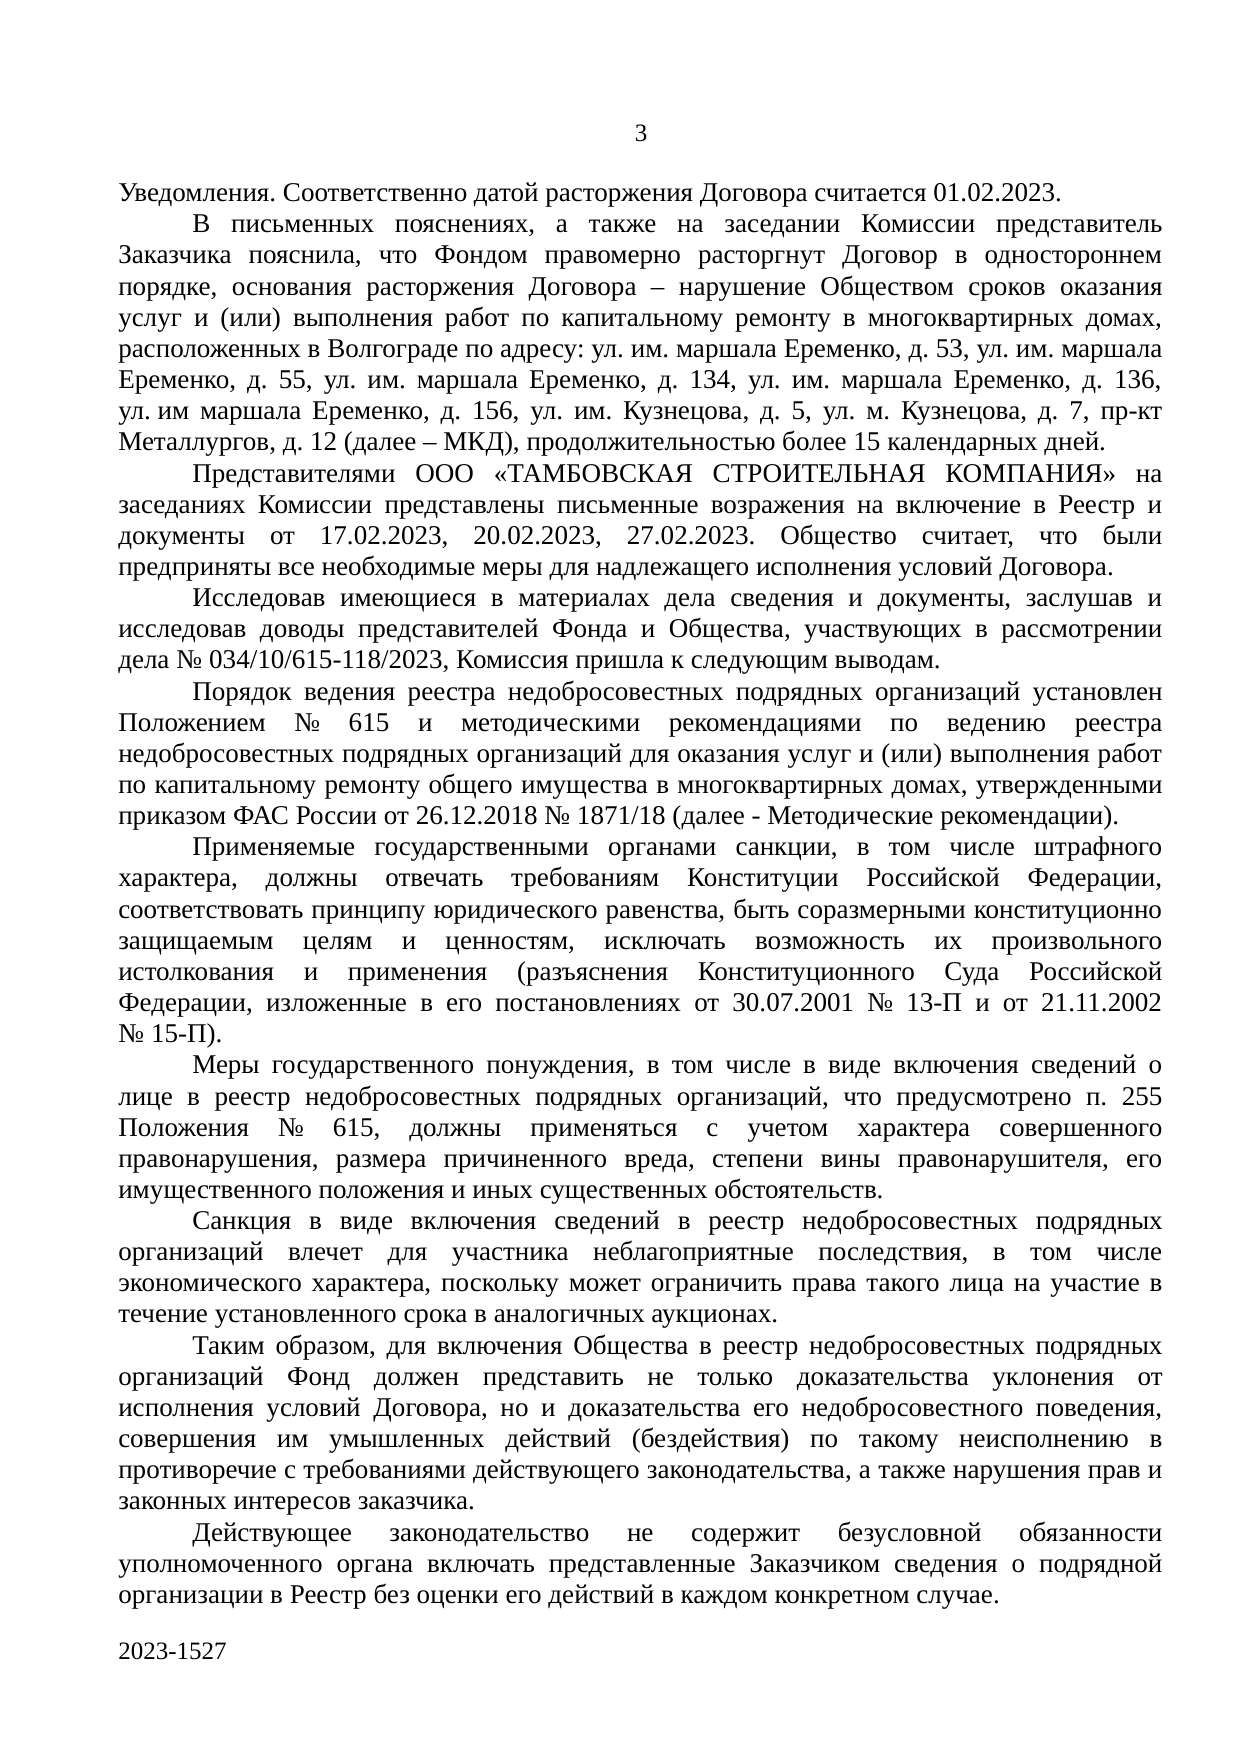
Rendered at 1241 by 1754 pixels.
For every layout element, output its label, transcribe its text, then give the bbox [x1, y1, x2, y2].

text Таким образом, для включения Общества в реестр недобросовестных подрядных организаций Фонд должен представить не только доказательства уклонения от исполнения условий Договора, но и доказательства его недобросовестного поведения, совершения им умышленных действий (бездействия) по такому неисполнению в противоречие с требованиями действующего законодательства, а также нарушения прав и законных интересов заказчика. [118, 1329, 1163, 1516]
text Представителями ООО «ТАМБОВСКАЯ СТРОИТЕЛЬНАЯ КОМПАНИЯ» на заседаниях Комиссии представлены письменные возражения на включение в Реестр и документы от 17.02.2023, 20.02.2023, 27.02.2023. Общество считает, что были предприняты все необходимые меры для надлежащего исполнения условий Договора. [118, 457, 1163, 581]
text Порядок ведения реестра недобросовестных подрядных организаций установлен Положением № 615 и методическими рекомендациями по ведению реестра недобросовестных подрядных организаций для оказания услуг и (или) выполнения работ по капитальному ремонту общего имущества в многоквартирных домах, утвержденными приказом ФАС России от 26.12.2018 № 1871/18 (далее - Методические рекомендации). [118, 675, 1163, 830]
text Применяемые государственными органами санкции, в том числе штрафного характера, должны отвечать требованиям Конституции Российской Федерации, соответствовать принципу юридического равенства, быть соразмерными конституционно защищаемым целям и ценностям, исключать возможность их произвольного истолкования и применения (разъяснения Конституционного Суда Российской Федерации, изложенные в его постановлениях от 30.07.2001 № 13-П и от 21.11.2002 № 15-П). [118, 830, 1163, 1048]
text Уведомления. Соответственно датой расторжения Договора считается 01.02.2023. [118, 176, 1163, 207]
text Действующее законодательство не содержит безусловной обязанности уполномоченного органа включать представленные Заказчиком сведения о подрядной организации в Реестр без оценки его действий в каждом конкретном случае. [118, 1516, 1163, 1609]
text Меры государственного понуждения, в том числе в виде включения сведений о лице в реестр недобросовестных подрядных организаций, что предусмотрено п. 255 Положения № 615, должны применяться с учетом характера совершенного правонарушения, размера причиненного вреда, степени вины правонарушителя, его имущественного положения и иных существенных обстоятельств. [118, 1048, 1163, 1204]
text Санкция в виде включения сведений в реестр недобросовестных подрядных организаций влечет для участника неблагоприятные последствия, в том числе экономического характера, поскольку может ограничить права такого лица на участие в течение установленного срока в аналогичных аукционах. [118, 1204, 1163, 1329]
text Исследовав имеющиеся в материалах дела сведения и документы, заслушав и исследовав доводы представителей Фонда и Общества, участвующих в рассмотрении дела № 034/10/615-118/2023, Комиссия пришла к следующим выводам. [118, 581, 1163, 675]
text В письменных пояснениях, а также на заседании Комиссии представитель Заказчика пояснила, что Фондом правомерно расторгнут Договор в одностороннем порядке, основания расторжения Договора – нарушение Обществом сроков оказания услуг и (или) выполнения работ по капитальному ремонту в многоквартирных домах, расположенных в Волгограде по адресу: ул. им. маршала Еременко, д. 53, ул. им. маршала Еременко, д. 55, ул. им. маршала Еременко, д. 134, ул. им. маршала Еременко, д. 136, ул. им маршала Еременко, д. 156, ул. им. Кузнецова, д. 5, ул. м. Кузнецова, д. 7, пр-кт Металлургов, д. 12 (далее – МКД), продолжительностью более 15 календарных дней. [118, 207, 1163, 457]
